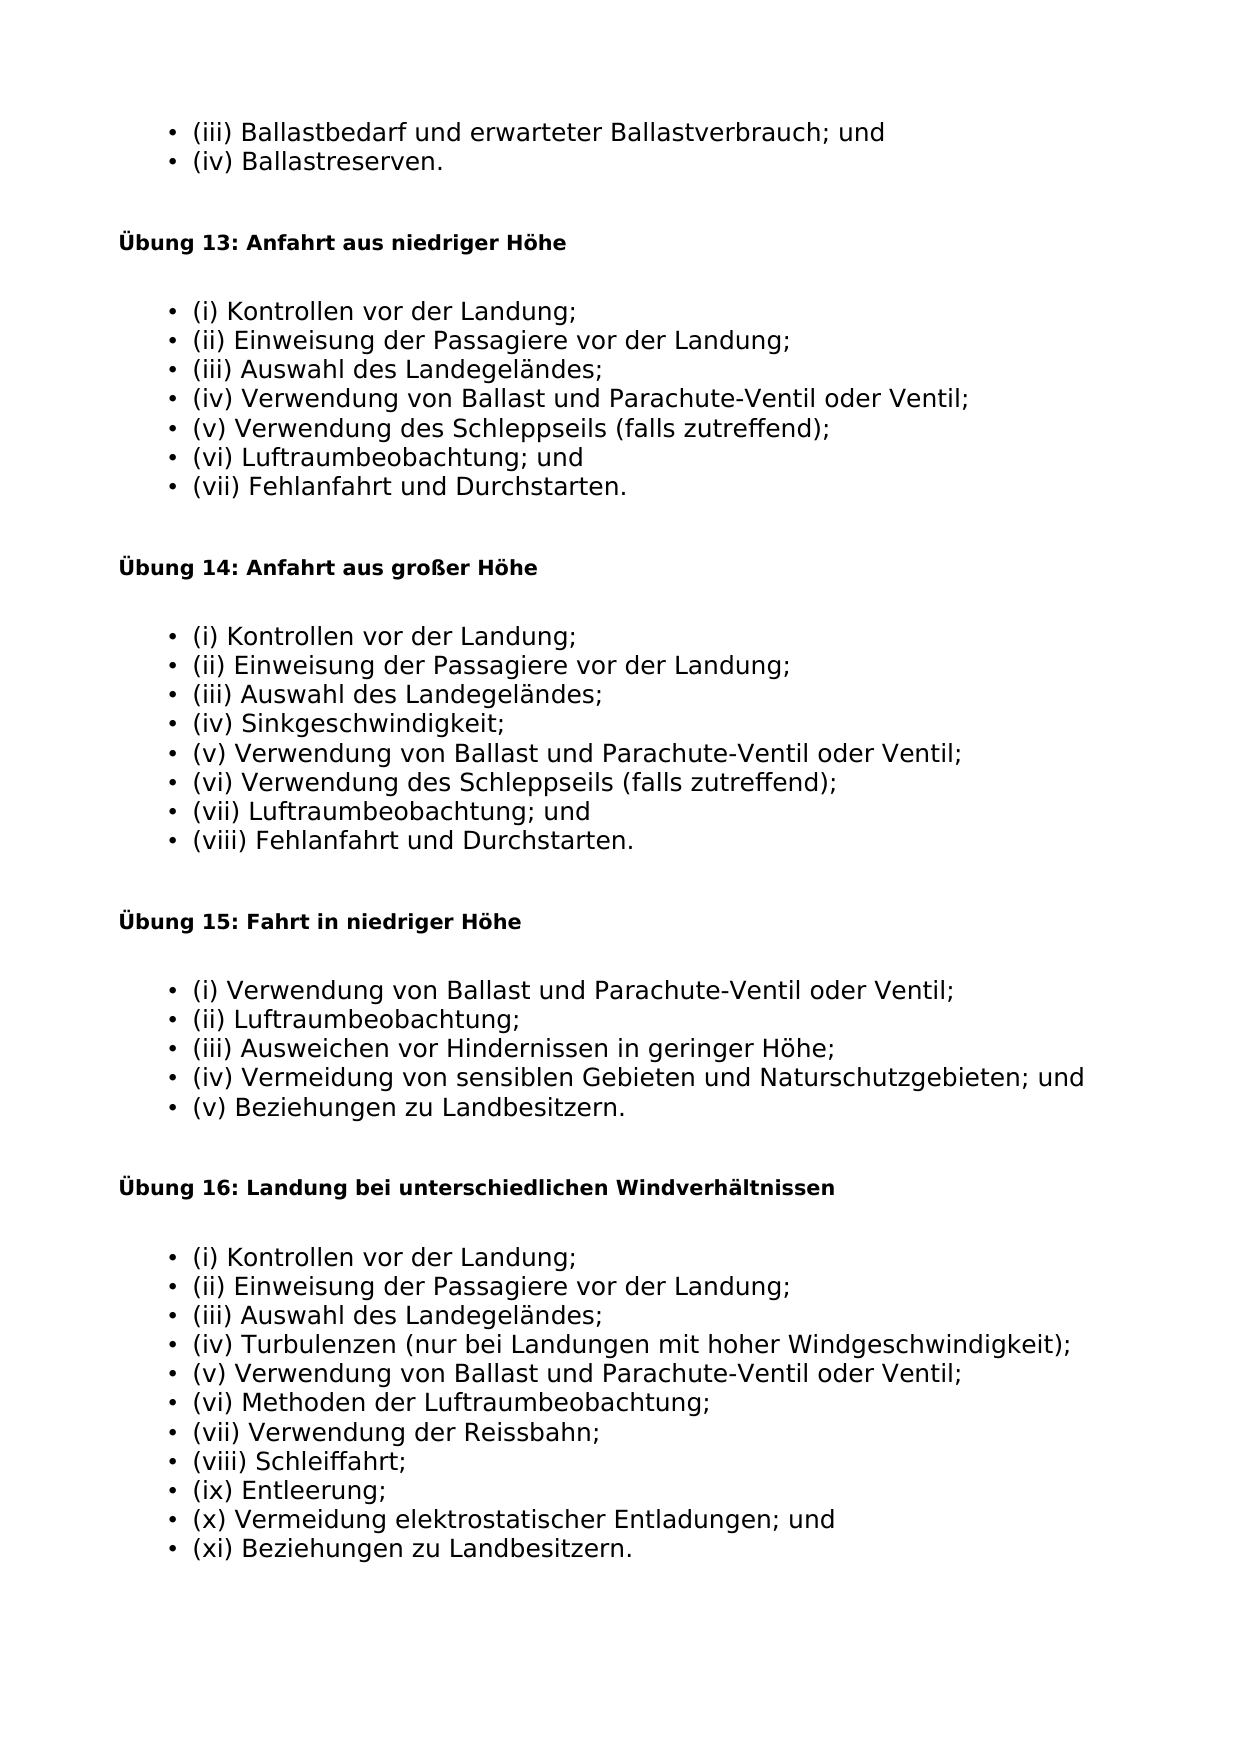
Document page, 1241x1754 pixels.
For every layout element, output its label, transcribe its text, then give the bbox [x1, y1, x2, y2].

list (i) Kontrollen vor der Landung; [177, 1243, 1122, 1272]
list (iii) Ballastbedarf und erwarteter Ballastverbrauch; und [177, 118, 1122, 147]
list (iv) Vermeidung von sensiblen Gebieten und Naturschutzgebieten; und [177, 1064, 1122, 1093]
list (ii) Einweisung der Passagiere vor der Landung; [177, 1272, 1122, 1301]
list (iii) Auswahl des Landegeländes; [177, 356, 1122, 385]
list (iii) Ausweichen vor Hindernissen in geringer Höhe; [177, 1034, 1122, 1064]
list (iii) Auswahl des Landegeländes; [177, 1301, 1122, 1330]
subtitle Übung 16: Landung bei unterschiedlichen Windverhältnissen [118, 1176, 1122, 1201]
list (x) Vermeidung elektrostatischer Entladungen; und [177, 1505, 1122, 1534]
list (v) Verwendung von Ballast und Parachute-Ventil oder Ventil; [177, 739, 1122, 768]
list (v) Verwendung von Ballast und Parachute-Ventil oder Ventil; [177, 1359, 1122, 1388]
list (vii) Fehlanfahrt und Durchstarten. [177, 472, 1122, 501]
list (xi) Beziehungen zu Landbesitzern. [177, 1534, 1122, 1563]
list (ii) Einweisung der Passagiere vor der Landung; [177, 326, 1122, 356]
list (iv) Verwendung von Ballast und Parachute-Ventil oder Ventil; [177, 385, 1122, 414]
list (viii) Schleiffahrt; [177, 1447, 1122, 1476]
list (ii) Luftraumbeobachtung; [177, 1005, 1122, 1034]
list (iv) Turbulenzen (nur bei Landungen mit hoher Windgeschwindigkeit); [177, 1330, 1122, 1359]
list (ii) Einweisung der Passagiere vor der Landung; [177, 651, 1122, 680]
list (vi) Methoden der Luftraumbeobachtung; [177, 1388, 1122, 1418]
list (vii) Verwendung der Reissbahn; [177, 1418, 1122, 1447]
subtitle Übung 15: Fahrt in niedriger Höhe [118, 910, 1122, 934]
list (v) Beziehungen zu Landbesitzern. [177, 1093, 1122, 1122]
subtitle Übung 14: Anfahrt aus großer Höhe [118, 556, 1122, 580]
list (iv) Sinkgeschwindigkeit; [177, 709, 1122, 739]
list (vi) Luftraumbeobachtung; und [177, 443, 1122, 472]
list (viii) Fehlanfahrt und Durchstarten. [177, 826, 1122, 855]
list (vi) Verwendung des Schleppseils (falls zutreffend); [177, 768, 1122, 797]
list (iv) Ballastreserven. [177, 147, 1122, 176]
list (i) Kontrollen vor der Landung; [177, 622, 1122, 651]
list (i) Kontrollen vor der Landung; [177, 297, 1122, 326]
subtitle Übung 13: Anfahrt aus niedriger Höhe [118, 231, 1122, 255]
list (v) Verwendung des Schleppseils (falls zutreffend); [177, 414, 1122, 443]
list (ix) Entleerung; [177, 1476, 1122, 1505]
list (iii) Auswahl des Landegeländes; [177, 680, 1122, 709]
list (vii) Luftraumbeobachtung; und [177, 797, 1122, 826]
list (i) Verwendung von Ballast und Parachute-Ventil oder Ventil; [177, 976, 1122, 1005]
